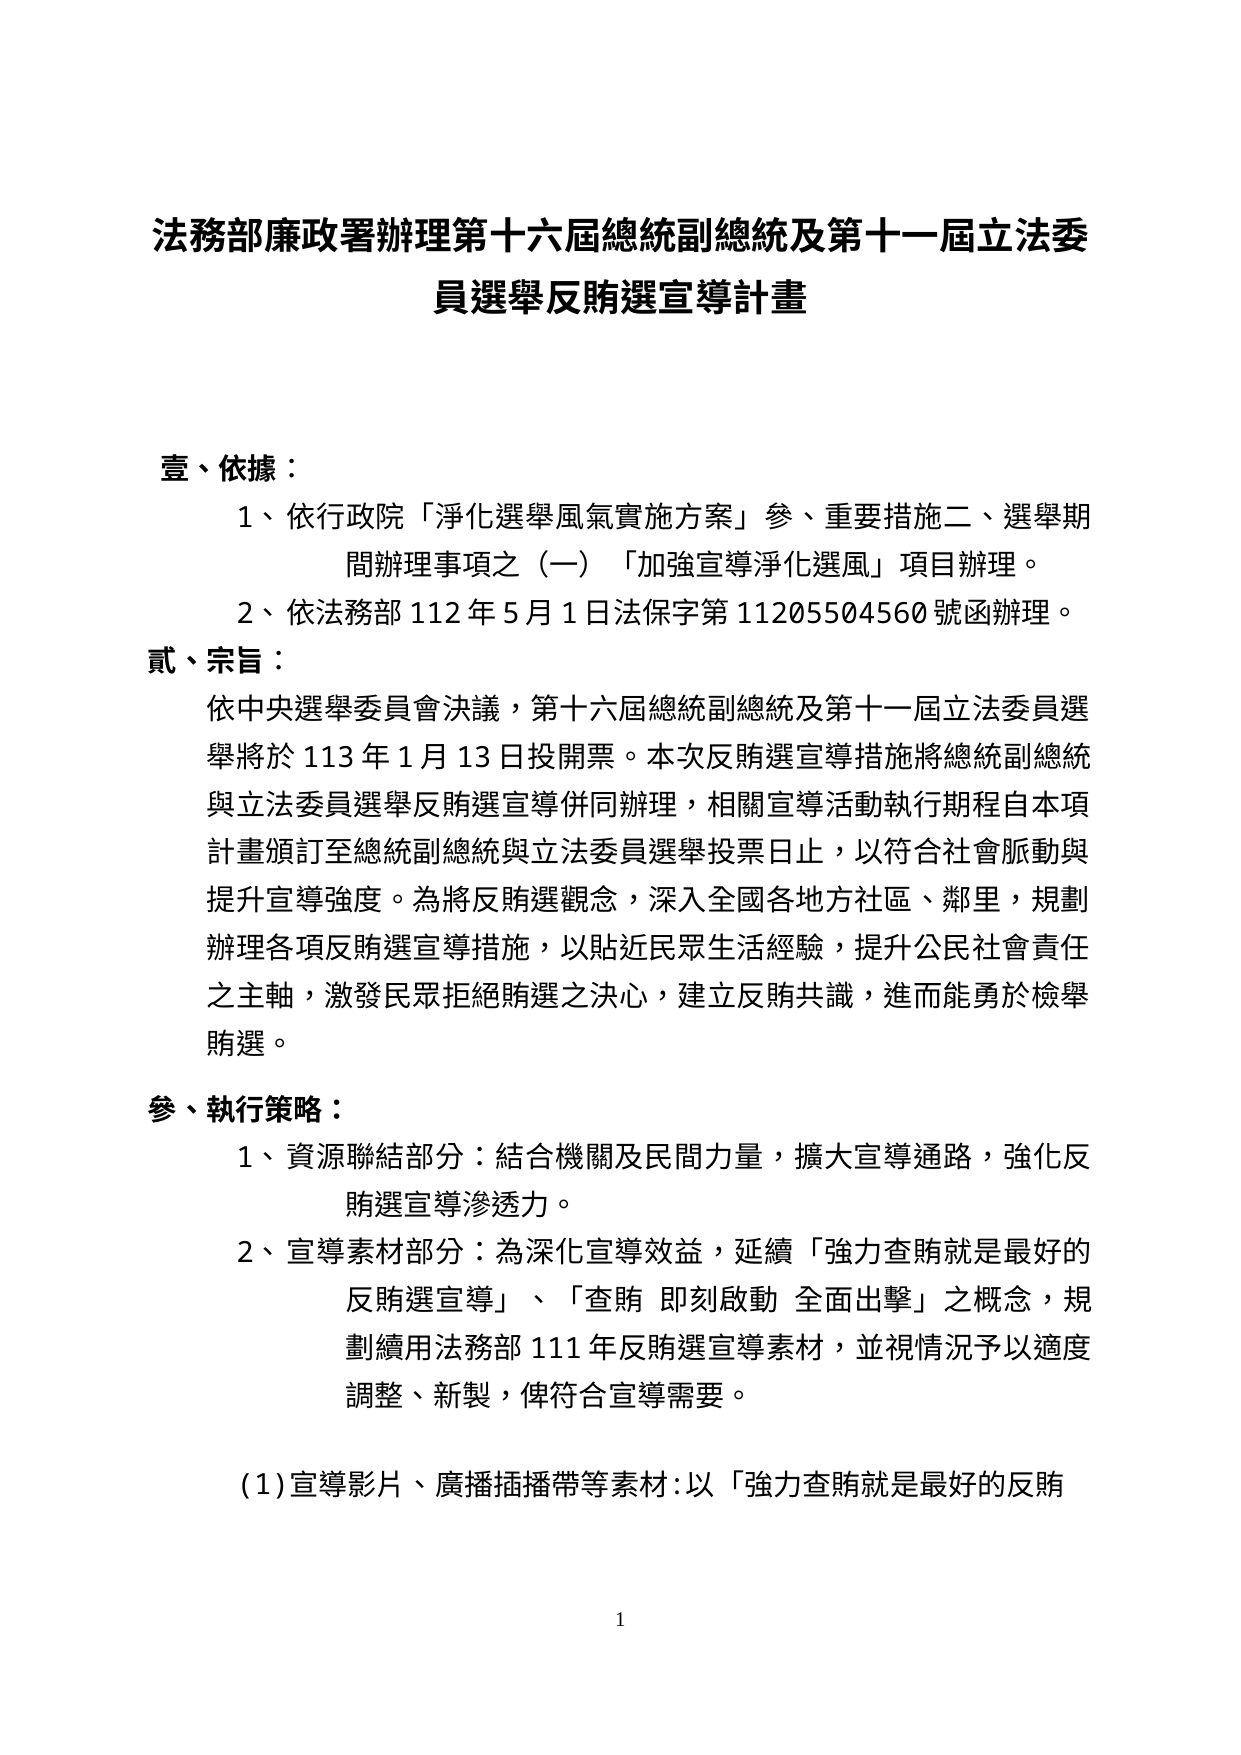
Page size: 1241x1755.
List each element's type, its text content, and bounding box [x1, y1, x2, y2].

list 宣導影片、廣播插播帶等素材:以「強力查賄就是最好的反賄 [236, 1441, 1093, 1504]
list 依法務部112年5月1日法保字第11205504560號函辦理。 [236, 585, 1093, 633]
list 宣導素材部分：為深化宣導效益，延續「強力查賄就是最好的反賄選宣導」、「查賄 即刻啟動 全面出擊」之概念，規劃續用法務部111年反賄選宣導素材，並視情況予以適度調整、新製，俾符合宣導需要。 [236, 1224, 1093, 1416]
list 資源聯結部分：結合機關及民間力量，擴大宣導通路，強化反賄選宣導滲透力。 [236, 1129, 1093, 1224]
text 參、執行策略： [148, 1066, 1093, 1129]
text 法務部廉政署辦理第十六屆總統副總統及第十一屆立法委員選舉反賄選宣導計畫 [148, 191, 1093, 316]
text 依中央選舉委員會決議，第十六屆總統副總統及第十一屆立法委員選舉將於113年1月13日投開票。本次反賄選宣導措施將總統副總統與立法委員選舉反賄選宣導併同辦理，相關宣導活動執行期程自本項計畫頒訂至總統副總統與立法委員選舉投票日止，以符合社會脈動與提升宣導強度。為將反賄選觀念，深入全國各地方社區、鄰里，規劃辦理各項反賄選宣導措施，以貼近民眾生活經驗，提升公民社會責任之主軸，激發民眾拒絕賄選之決心，建立反賄共識，進而能勇於檢舉賄選。 [206, 681, 1093, 1064]
list 依行政院「淨化選舉風氣實施方案」參、重要措施二、選舉期間辦理事項之（一）「加強宣導淨化選風」項目辦理。 [236, 489, 1093, 585]
text 貳、宗旨： [148, 633, 1093, 681]
text 壹、依據： [160, 441, 1093, 489]
